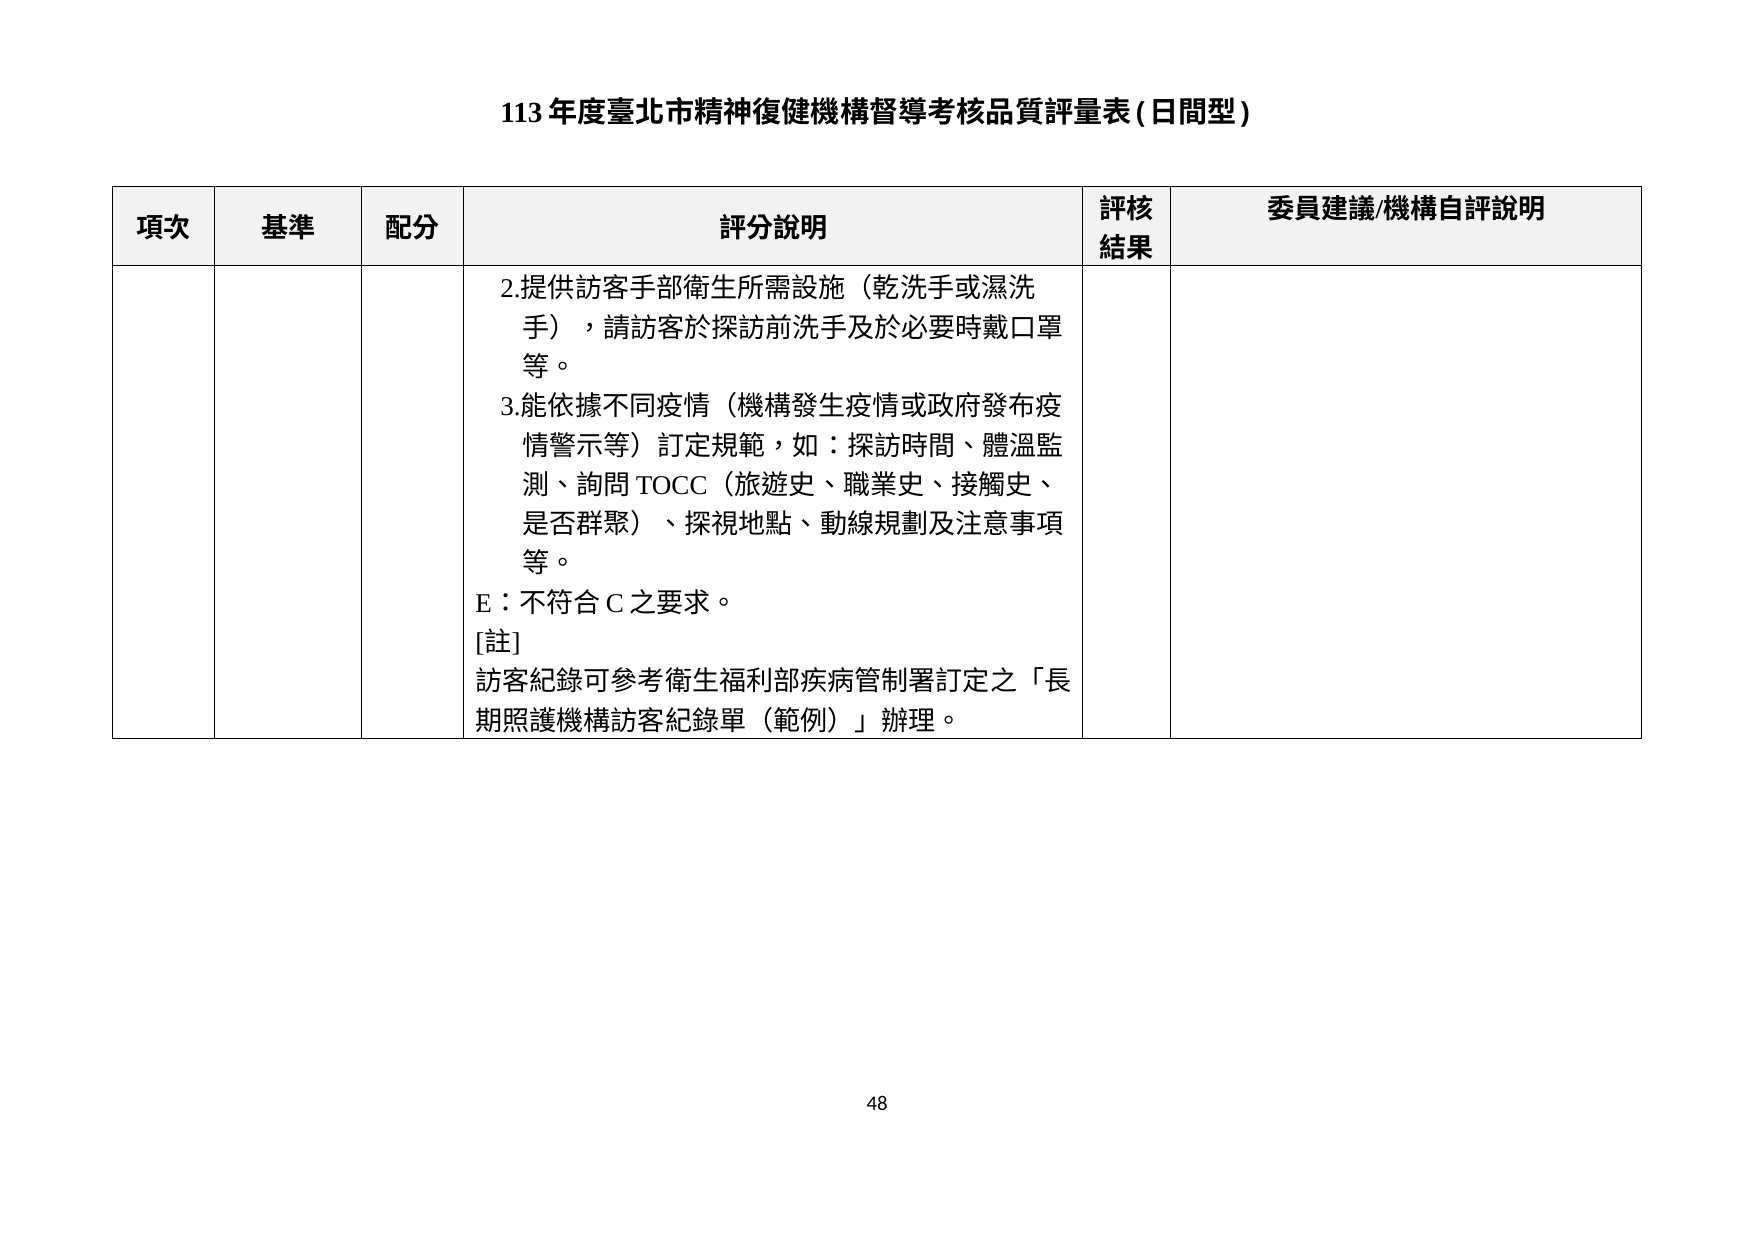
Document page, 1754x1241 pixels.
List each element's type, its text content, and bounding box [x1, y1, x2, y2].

table_cell [113, 266, 214, 738]
table_cell 2.提供訪客手部衛生所需設施（乾洗手或濕洗手），請訪客於探訪前洗手及於必要時戴口罩等。 3.能依據不同疫情（機構發生疫情或政府發布疫情警示等）訂定規範，如：探訪時間、體溫監測、詢問TOCC（旅遊史、職業史、接觸史、是否群聚）、探視地點、動線規劃及注意事項等。 E：不符合C之要求。 [註] 訪客紀錄可參考衛生福利部疾病管制署訂定之「長期照護機構訪客紀錄單（範例）」辦理。 [464, 266, 1082, 738]
table_header 基準 [215, 187, 361, 265]
table_header 評核 結果 [1083, 187, 1170, 265]
table_header 委員建議/機構自評說明 [1171, 187, 1641, 265]
table_cell [215, 266, 361, 738]
table_header 評分說明 [464, 187, 1082, 265]
table_cell [1171, 266, 1641, 738]
table_cell - [362, 266, 463, 738]
table_header 項次 [113, 187, 214, 265]
table_cell - [1083, 266, 1170, 738]
table_header 配分 [362, 187, 463, 265]
